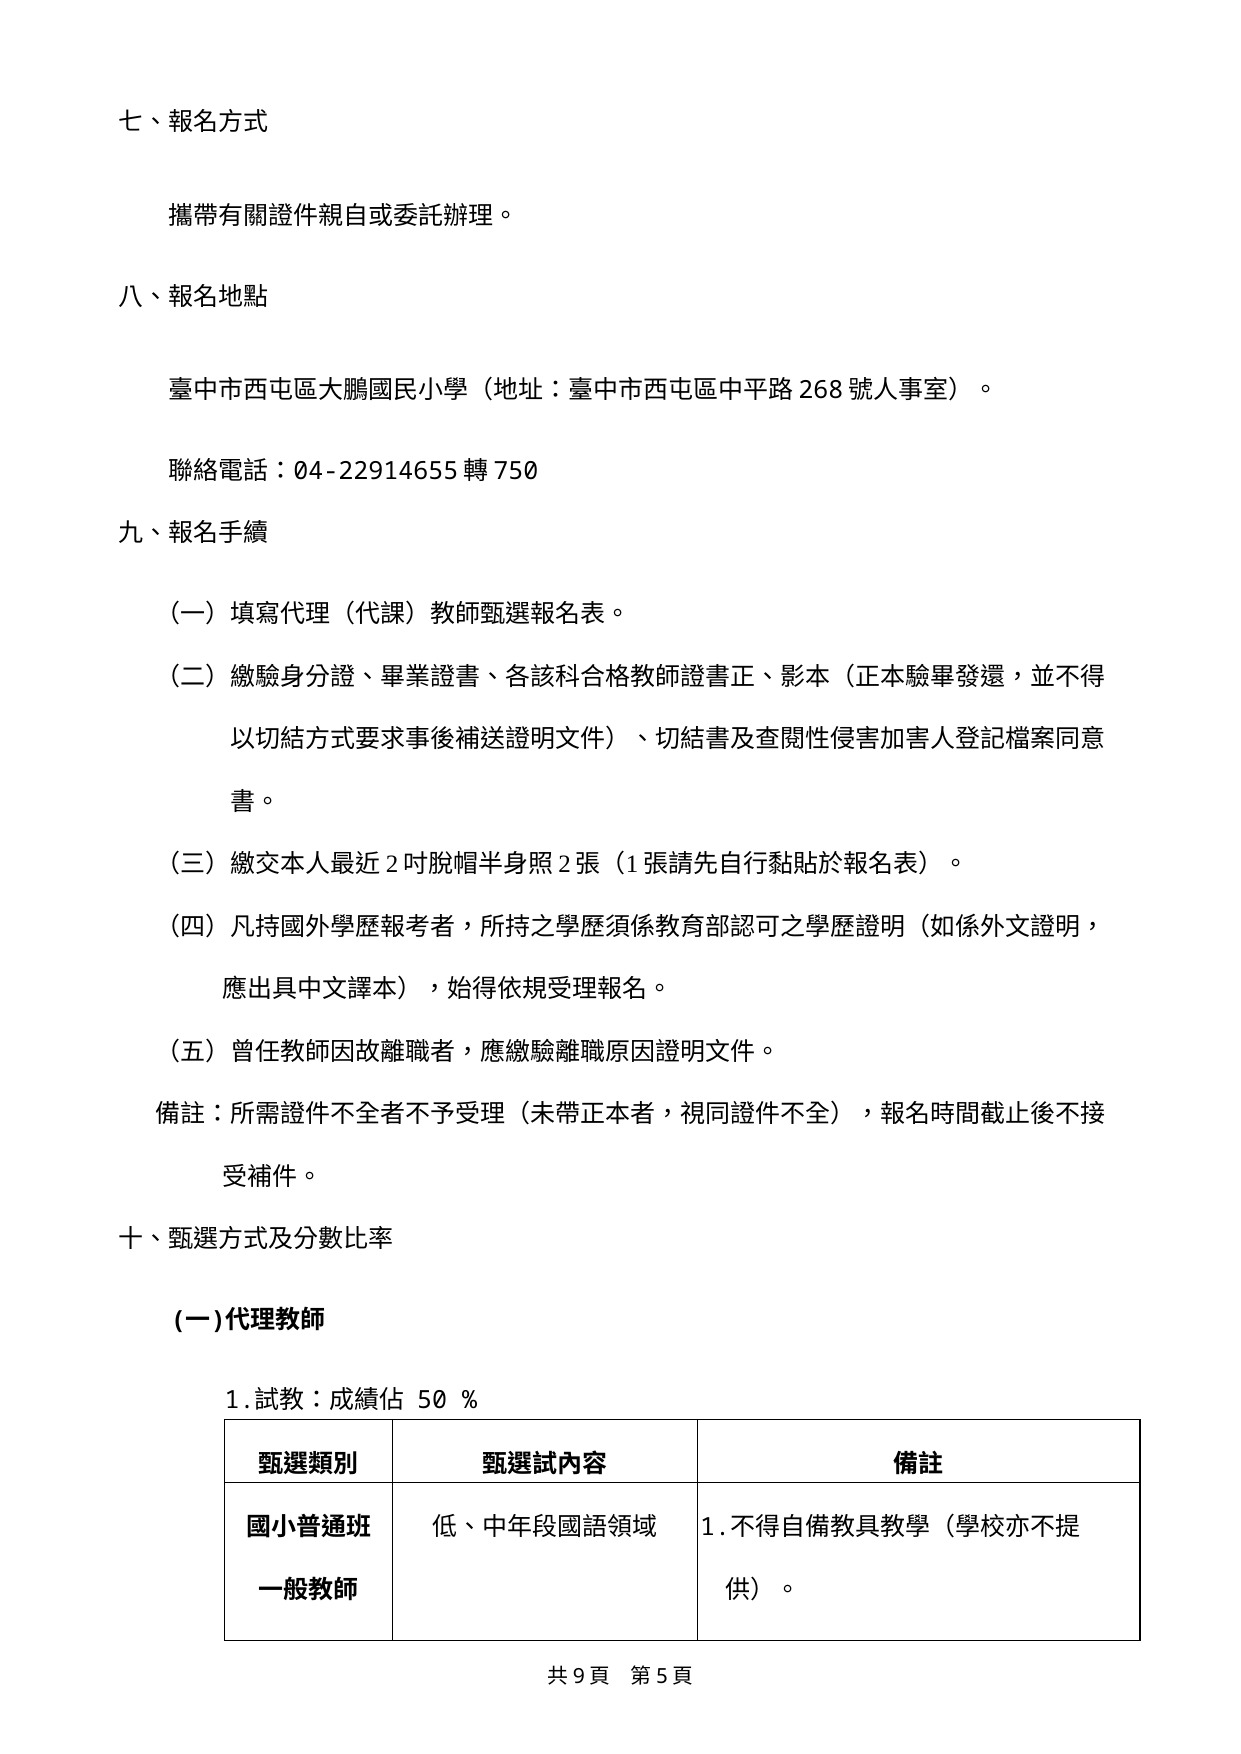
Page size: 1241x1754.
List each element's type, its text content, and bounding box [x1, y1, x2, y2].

table_cell 1.不得自備教具教學（學校亦不提供）。 [698, 1483, 1139, 1639]
text (一)代理教師 [156, 1276, 1122, 1338]
table_header 甄選試內容 [393, 1420, 697, 1482]
text （五）曾任教師因故離職者，應繳驗離職原因證明文件。 [156, 1007, 1122, 1070]
text （一）填寫代理（代課）教師甄選報名表。 [118, 570, 1122, 632]
text 八、報名地點 臺中市西屯區大鵬國民小學（地址：臺中市西屯區中平路268號人事室）。 [118, 252, 1122, 409]
text 九、報名手續 [118, 489, 1122, 552]
text 1.試教：成績佔 50 % [224, 1356, 1122, 1419]
text （三）繳交本人最近2吋脫帽半身照2張（1張請先自行黏貼於報名表）。 [156, 820, 1122, 882]
text （四）凡持國外學歷報考者，所持之學歷須係教育部認可之學歷證明（如係外文證明，應出具中文譯本），始得依規受理報名。 [156, 882, 1122, 1007]
text 聯絡電話：04-22914655轉750 [168, 427, 1122, 489]
table_header 甄選類別 [225, 1420, 392, 1482]
text 備註：所需證件不全者不予受理（未帶正本者，視同證件不全），報名時間截止後不接受補件。 [156, 1070, 1122, 1195]
text 十、甄選方式及分數比率 [118, 1195, 1122, 1257]
table_header 備註 [698, 1420, 1139, 1482]
text 七、報名方式 攜帶有關證件親自或委託辦理。 [118, 78, 1122, 234]
table_cell 國小普通班 一般教師 [225, 1483, 392, 1639]
table_cell 低、中年段國語領域 [393, 1483, 697, 1639]
text （二）繳驗身分證、畢業證書、各該科合格教師證書正、影本（正本驗畢發還，並不得以切結方式要求事後補送證明文件）、切結書及查閱性侵害加害人登記檔案同意書。 [156, 632, 1122, 820]
